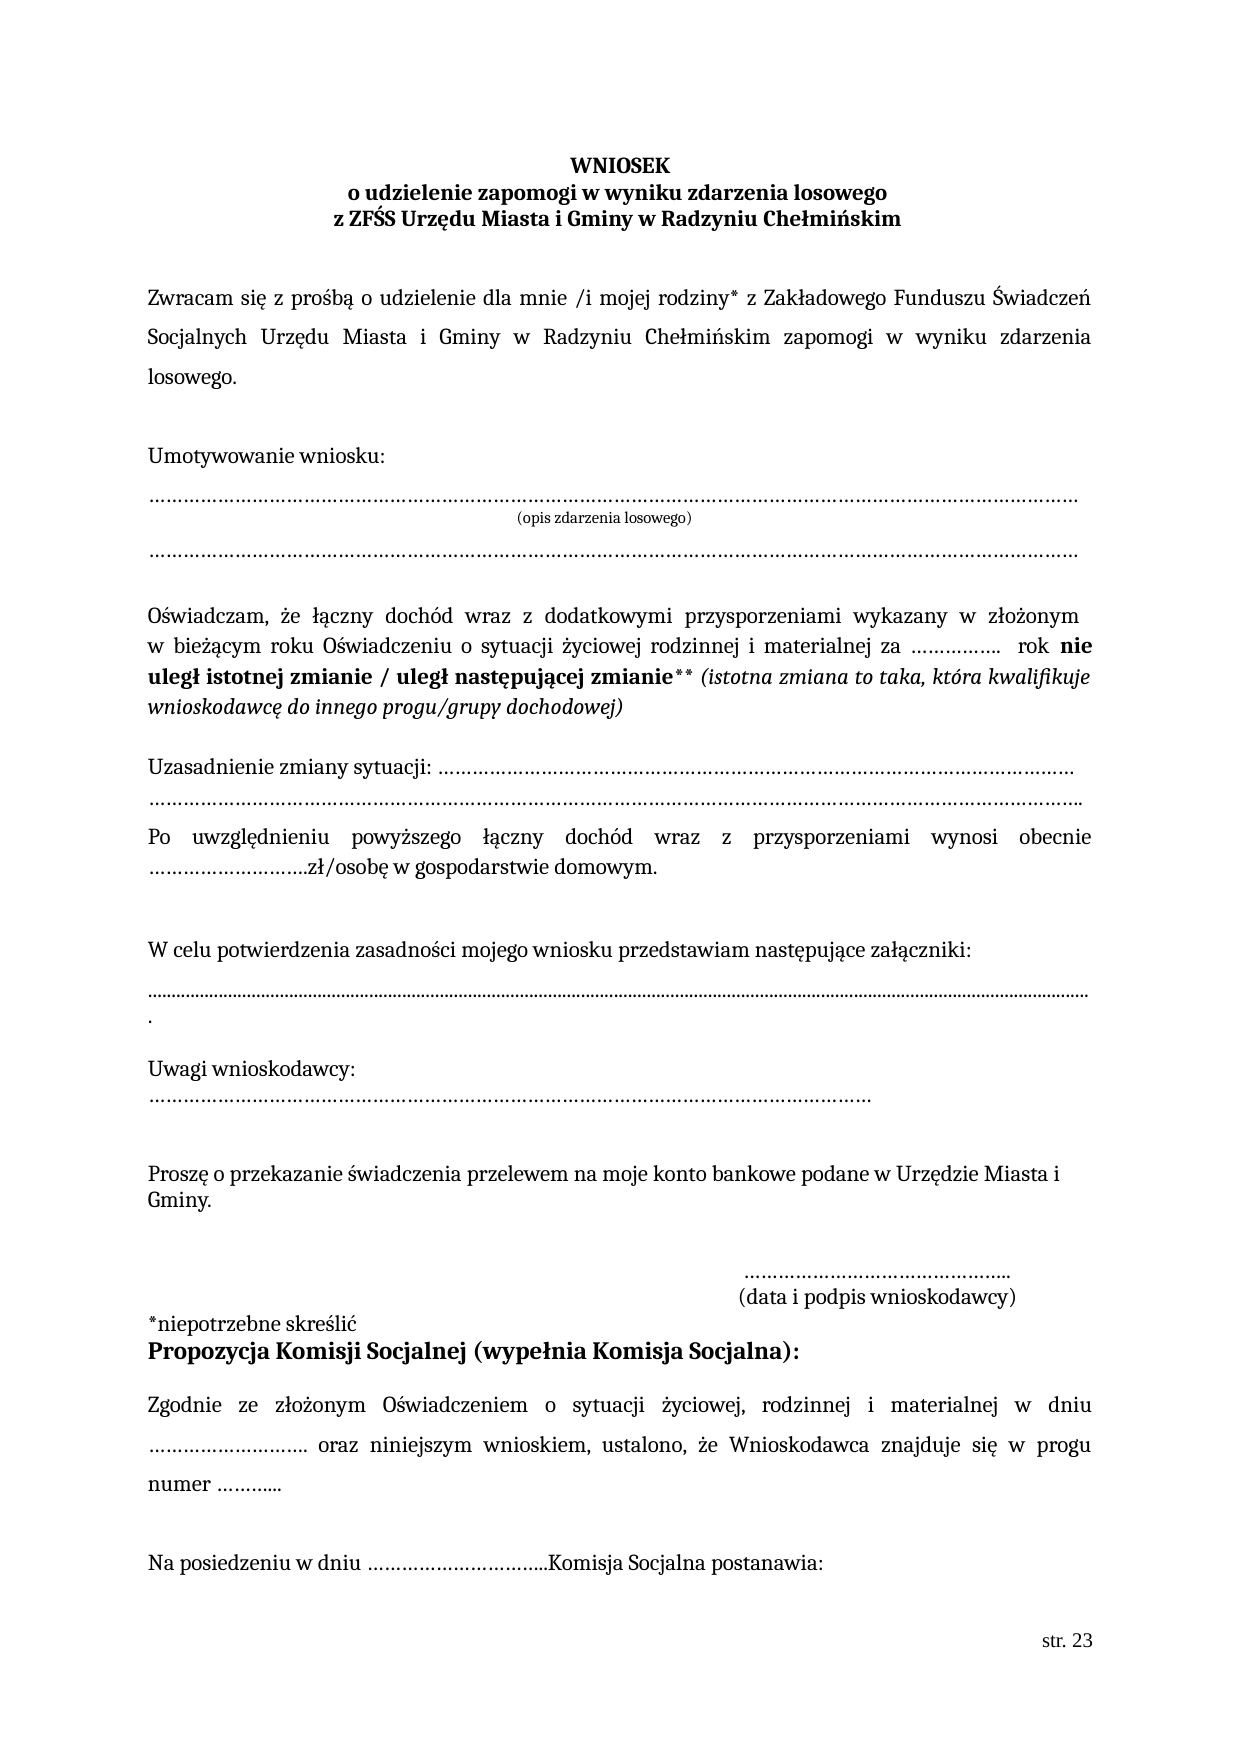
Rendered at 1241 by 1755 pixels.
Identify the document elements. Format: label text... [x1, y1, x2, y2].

text Proszę o przekazanie świadczenia przelewem na moje konto bankowe podane w Urzędzie Miasta i Gminy. [148, 1161, 1093, 1213]
text (opis zdarzenia losowego) [148, 508, 1093, 528]
text ……………………………………………………………………………………………………………………………………………… [148, 482, 1093, 508]
text o udzielenie zapomogi w wyniku zdarzenia losowego [148, 179, 1093, 206]
text ………………………………………………………………………………………………………………………………………………. [148, 784, 1093, 811]
text ……………………………………….. [148, 1258, 1093, 1284]
text Zgodnie ze złożonym Oświadczeniem o sytuacji życiowej, rodzinnej i materialnej w dniu ………………………. oraz niniejszym wnioskiem, ustalono, że Wnioskodawca znajduje się w progu numer ………... [148, 1392, 1093, 1497]
text Zwracam się z prośbą o udzielenie dla mnie /i mojej rodziny* z Zakładowego Funduszu Świadczeń Socjalnych Urzędu Miasta i Gminy w Radzyniu Chełmińskim zapomogi w wyniku zdarzenia losowego. [148, 285, 1093, 390]
text *niepotrzebne skreślić [148, 1311, 1093, 1337]
text Uzasadnienie zmiany sytuacji: ………………………………………………………………………………………………… [148, 754, 1093, 780]
text ......................................................................................................................................................................................................... [148, 976, 1093, 1029]
text Oświadczam, że łączny dochód wraz z dodatkowymi przysporzeniami wykazany w złożonym w bieżącym roku Oświadczeniu o sytuacji życiowej rodzinnej i materialnej za ……………. rok nie uległ istotnej zmianie / uległ następującej zmianie** (istotna zmiana to taka, która kwalifikuje wnioskodawcę do innego progu/grupy dochodowej) [148, 603, 1093, 720]
text Po uwzględnieniu powyższego łączny dochód wraz z przysporzeniami wynosi obecnie ……………………….zł/osobę w gospodarstwie domowym. [148, 824, 1093, 880]
text ……………………………………………………………………………………………………………………………………………… [148, 537, 1093, 563]
text Na posiedzeniu w dniu …………………………..Komisja Socjalna postanawia: [148, 1550, 1093, 1576]
text Uwagi wnioskodawcy: [148, 1055, 1093, 1082]
text WNIOSEK [148, 153, 1093, 179]
text Propozycja Komisji Socjalnej (wypełnia Komisja Socjalna): [148, 1337, 1093, 1366]
text (data i podpis wnioskodawcy) [148, 1284, 1093, 1311]
text W celu potwierdzenia zasadności mojego wniosku przedstawiam następujące załączniki: [148, 937, 1093, 963]
text z ZFŚS Urzędu Miasta i Gminy w Radzyniu Chełmińskim [148, 206, 1093, 232]
text Umotywowanie wniosku: [148, 443, 1093, 469]
text ……………………………………………………………………………………………………………… [148, 1082, 1093, 1108]
